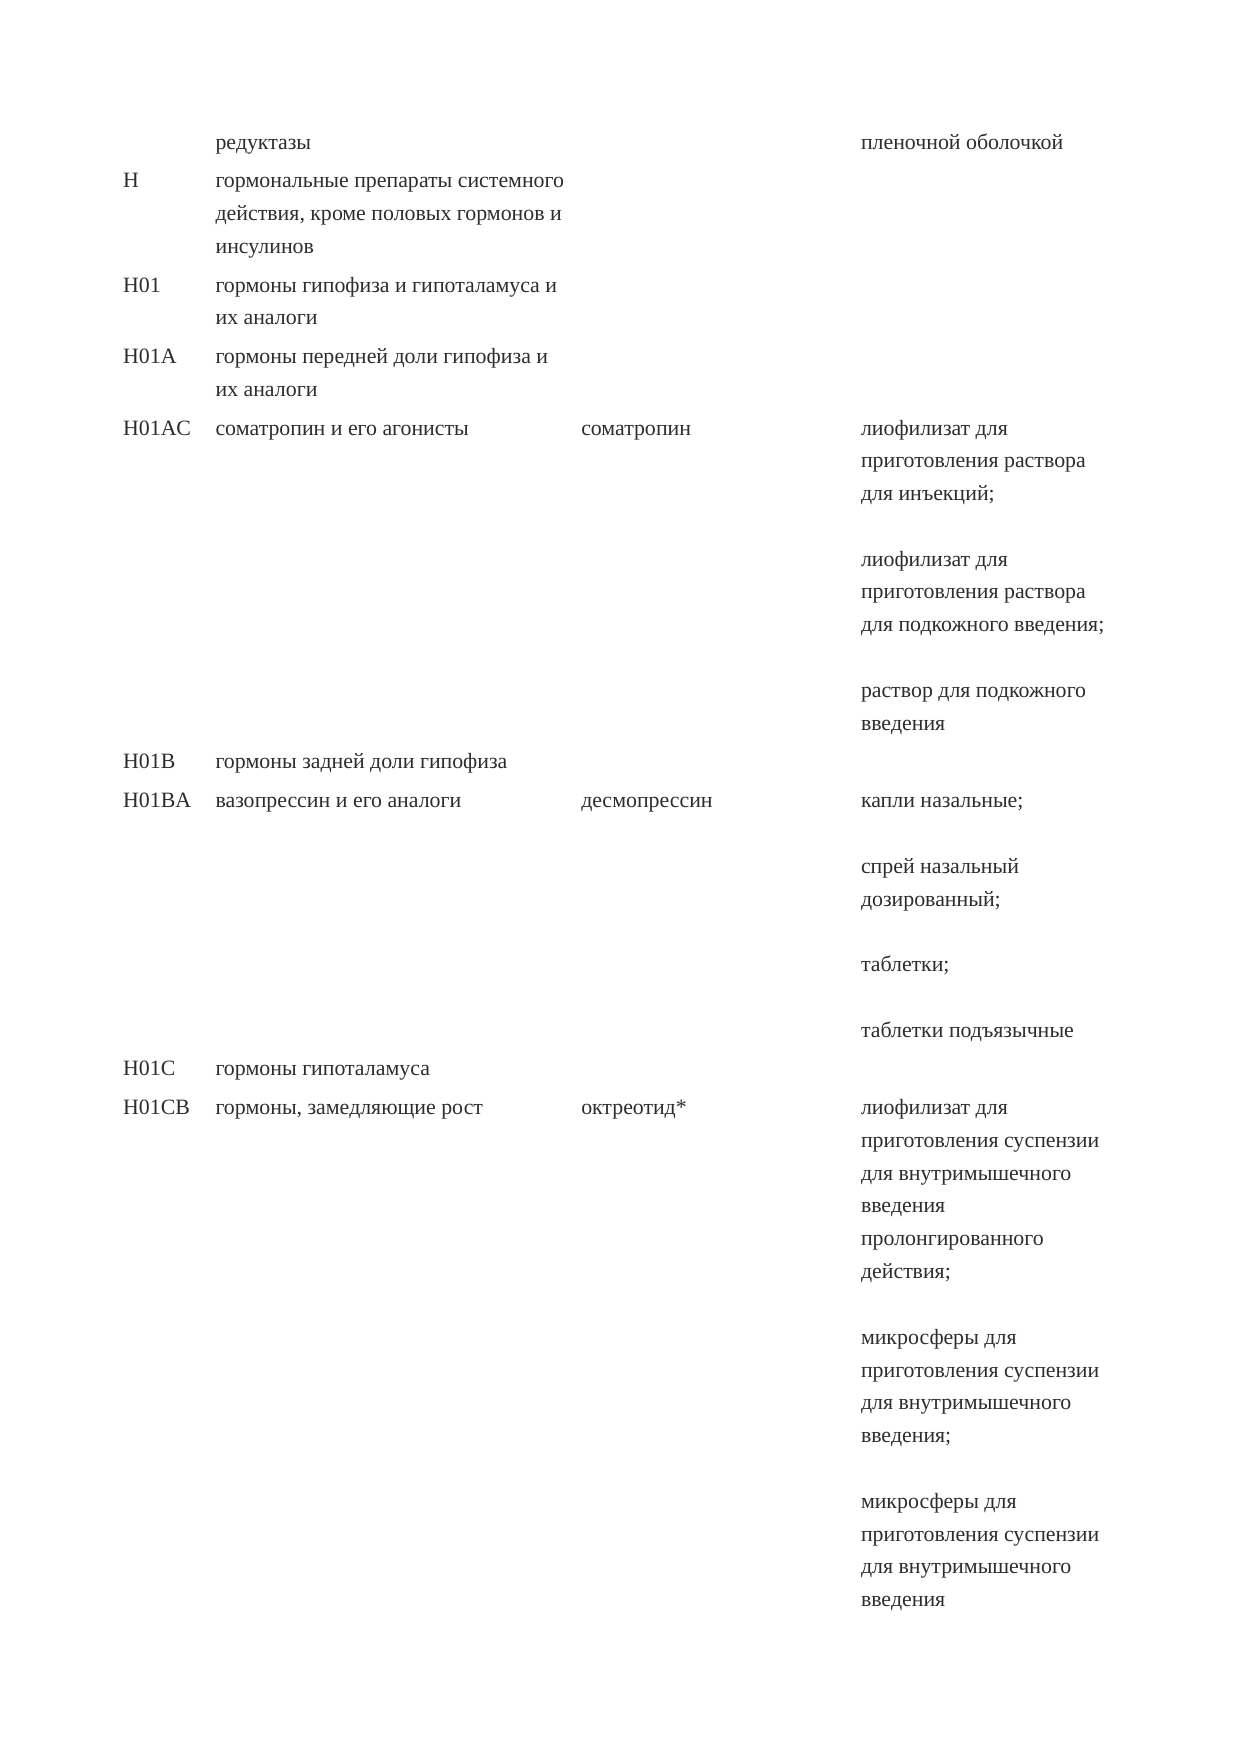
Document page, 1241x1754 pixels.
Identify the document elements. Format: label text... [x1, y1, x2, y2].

table_cell [858, 333, 1107, 404]
table_cell редуктазы [213, 118, 578, 157]
table_cell вазопрессин и его аналоги [213, 777, 578, 1045]
table_cell [1108, 738, 1124, 777]
table_cell [120, 118, 212, 157]
table_cell гормоны передней доли гипофиза и их аналоги [213, 333, 578, 404]
table_cell лиофилизат для приготовления раствора для инъекций; лиофилизат для приготовления раствора для подкожного введения; раствор для подкожного введения [858, 404, 1107, 738]
table_cell [858, 261, 1107, 332]
table_cell H01C [120, 1045, 212, 1083]
table_cell капли назальные; спрей назальный дозированный; таблетки; таблетки подъязычные [858, 777, 1107, 1045]
table_cell H01B [120, 738, 212, 777]
table_cell [1108, 157, 1124, 261]
table_cell гормоны задней доли гипофиза [213, 738, 578, 777]
table_cell [578, 157, 858, 261]
table_cell [858, 157, 1107, 261]
table_cell лиофилизат для приготовления суспензии для внутримышечного введения пролонгированного действия; микросферы для приготовления суспензии для внутримышечного введения; микросферы для приготовления суспензии для внутримышечного введения [858, 1084, 1107, 1614]
table_cell [578, 261, 858, 332]
table_cell H01CB [120, 1084, 212, 1614]
table_cell гормоны гипофиза и гипоталамуса и их аналоги [213, 261, 578, 332]
table_cell H01BA [120, 777, 212, 1045]
table_cell H01 [120, 261, 212, 332]
table_cell [858, 1045, 1107, 1083]
table_cell [1108, 261, 1124, 332]
table_cell [1108, 118, 1124, 157]
table_cell [578, 118, 858, 157]
table_cell [1108, 404, 1124, 738]
table_cell [858, 738, 1107, 777]
table_cell соматропин и его агонисты [213, 404, 578, 738]
table_cell Н [120, 157, 212, 261]
table_cell [578, 1045, 858, 1083]
table_cell [1108, 1045, 1124, 1083]
table_cell [1108, 1084, 1124, 1614]
table_cell пленочной оболочкой [858, 118, 1107, 157]
table_cell октреотид* [578, 1084, 858, 1614]
table_cell [1108, 777, 1124, 1045]
table_cell [1108, 333, 1124, 404]
table_cell [578, 333, 858, 404]
table_cell гормоны гипоталамуса [213, 1045, 578, 1083]
table_cell гормональные препараты системного действия, кроме половых гормонов и инсулинов [213, 157, 578, 261]
table_cell H01AC [120, 404, 212, 738]
table_cell H01A [120, 333, 212, 404]
table_cell соматропин [578, 404, 858, 738]
table_cell гормоны, замедляющие рост [213, 1084, 578, 1614]
table_cell [578, 738, 858, 777]
table_cell десмопрессин [578, 777, 858, 1045]
